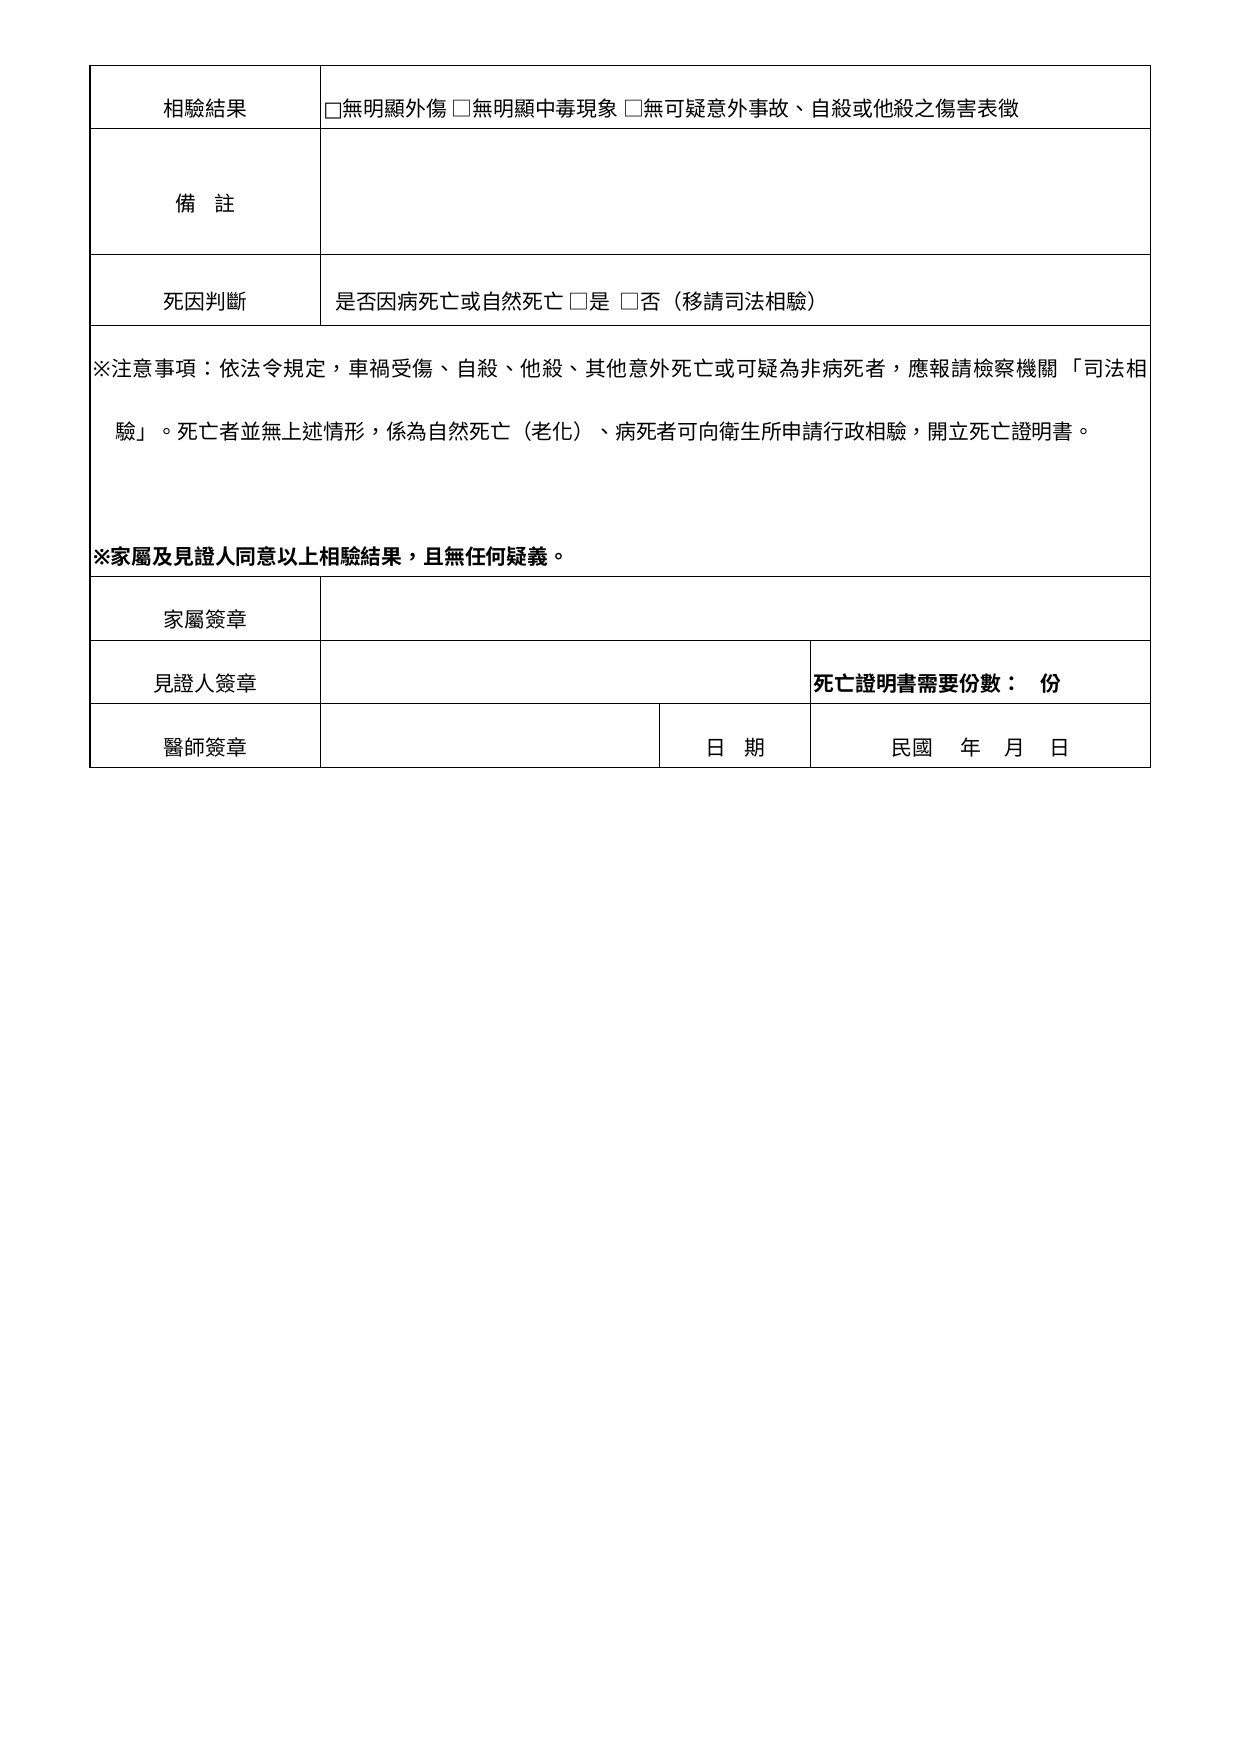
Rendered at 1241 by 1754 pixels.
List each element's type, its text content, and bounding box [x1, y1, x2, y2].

table_cell 家屬簽章 [91, 577, 320, 640]
table_cell 民國 年 月 日 [811, 704, 1150, 767]
table_cell [321, 641, 810, 703]
table_cell 是否因病死亡或自然死亡 □是 □否（移請司法相驗） [321, 255, 1150, 325]
table_cell 備 註 [91, 129, 320, 254]
table_cell ※注意事項：依法令規定，車禍受傷、自殺、他殺、其他意外死亡或可疑為非病死者，應報請檢察機關「司法相驗」。死亡者並無上述情形，係為自然死亡（老化）、病死者可向衛生所申請行政相驗，開立死亡證明書。 ※家屬及見證人同意以上相驗結果，且無任何疑義。 [91, 326, 1150, 576]
table_cell 醫師簽章 [91, 704, 320, 767]
table_cell 死亡證明書需要份數： 份 [811, 641, 1150, 703]
table_cell 死因判斷 [91, 255, 320, 325]
table_cell 相驗結果 [91, 66, 320, 128]
table_cell □無明顯外傷 □無明顯中毒現象 □無可疑意外事故、自殺或他殺之傷害表徵 [321, 66, 1150, 128]
table_cell 日 期 [660, 704, 810, 767]
table_cell [321, 577, 1150, 640]
table_cell [321, 129, 1150, 254]
table_cell 見證人簽章 [91, 641, 320, 703]
table_cell [321, 704, 659, 767]
